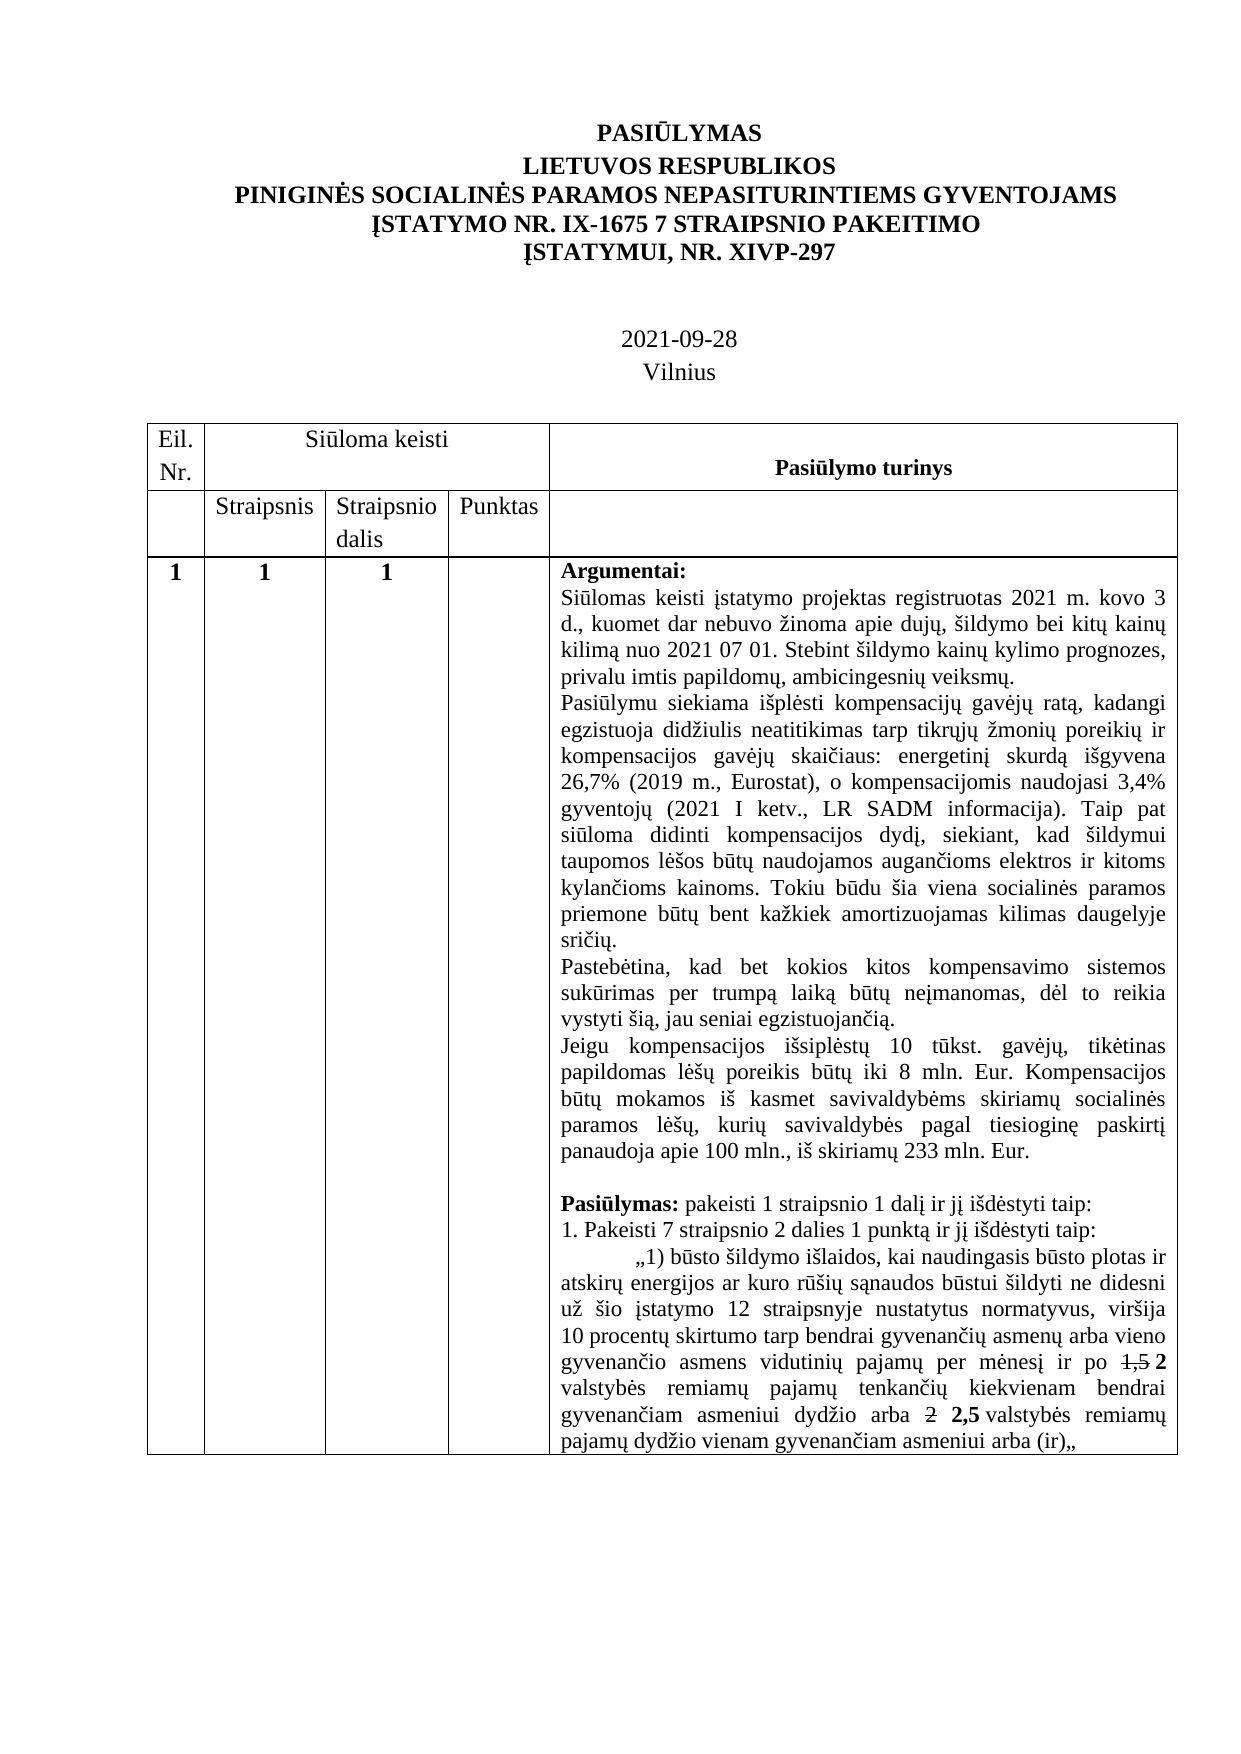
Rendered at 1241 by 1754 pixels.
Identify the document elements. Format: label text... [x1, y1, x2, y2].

table_cell Punktas [449, 491, 549, 556]
table_cell 1 [148, 558, 204, 1453]
table_cell Straipsnis [205, 491, 325, 556]
table_header Eil. Nr. [148, 424, 204, 490]
text ĮSTATYMUI, NR. XIVP-297 [177, 237, 1181, 266]
table_cell [148, 491, 204, 556]
table_cell 1 [326, 558, 448, 1453]
table_header Siūloma keisti [205, 424, 549, 490]
text ĮSTATYMO NR. IX-1675 7 STRAIPSNIO PAKEITIMO [177, 209, 1181, 237]
text LIETUVOS RESPUBLIKOS [177, 151, 1181, 180]
table_cell Argumentai: Siūlomas keisti įstatymo projektas registruotas 2021 m. kovo 3 d., kuomet dar nebuvo žinoma apie dujų, šildymo bei kitų kainų kilimą nuo 2021 07 01. Stebint šildymo kainų kylimo prognozes, privalu imtis papildomų, ambicingesnių veiksmų. Pasiūlymu siekiama išplėsti kompensacijų gavėjų ratą, kadangi egzistuoja didžiulis neatitikimas tarp tikrųjų žmonių poreikių ir kompensacijos gavėjų skaičiaus: energetinį skurdą išgyvena 26,7% (2019 m., Eurostat), o kompensacijomis naudojasi 3,4% gyventojų (2021 I ketv., LR SADM informacija). Taip pat siūloma didinti kompensacijos dydį, siekiant, kad šildymui taupomos lėšos būtų naudojamos augančioms elektros ir kitoms kylančioms kainoms. Tokiu būdu šia viena socialinės paramos priemone būtų bent kažkiek amortizuojamas kilimas daugelyje sričių. Pastebėtina, kad bet kokios kitos kompensavimo sistemos sukūrimas per trumpą laiką būtų neįmanomas, dėl to reikia vystyti šią, jau seniai egzistuojančią. Jeigu kompensacijos išsiplėstų 10 tūkst. gavėjų, tikėtinas papildomas lėšų poreikis būtų iki 8 mln. Eur. Kompensacijos būtų mokamos iš kasmet savivaldybėms skiriamų socialinės paramos lėšų, kurių savivaldybės pagal tiesioginę paskirtį panaudoja apie 100 mln., iš skiriamų 233 mln. Eur. Pasiūlymas: pakeisti 1 straipsnio 1 dalį ir jį išdėstyti taip: 1. Pakeisti 7 straipsnio 2 dalies 1 punktą ir jį išdėstyti taip: „1) būsto šildymo išlaidos, kai naudingasis būsto plotas ir atskirų energijos ar kuro rūšių sąnaudos būstui šildyti ne didesni už šio įstatymo 12 straipsnyje nustatytus normatyvus, viršija 10 procentų skirtumo tarp bendrai gyvenančių asmenų arba vieno gyvenančio asmens vidutinių pajamų per mėnesį ir po 1,5 2 valstybės remiamų pajamų tenkančių kiekvienam bendrai gyvenančiam asmeniui dydžio arba 2 2,5 valstybės remiamų pajamų dydžio vienam gyvenančiam asmeniui arba (ir)„ [550, 558, 1177, 1453]
text 2021-09-28 [177, 324, 1181, 352]
text PINIGINĖS SOCIALINĖS PARAMOS NEPASITURINTIEMS GYVENTOJAMS [177, 180, 1181, 209]
text Vilnius [177, 357, 1181, 385]
table_cell [449, 558, 549, 1453]
table_cell 1 [205, 558, 325, 1453]
text PASIŪLYMAS [177, 118, 1181, 147]
table_header Pasiūlymo turinys [550, 424, 1177, 490]
table_cell [550, 491, 1177, 556]
table_cell Straipsnio dalis [326, 491, 448, 556]
